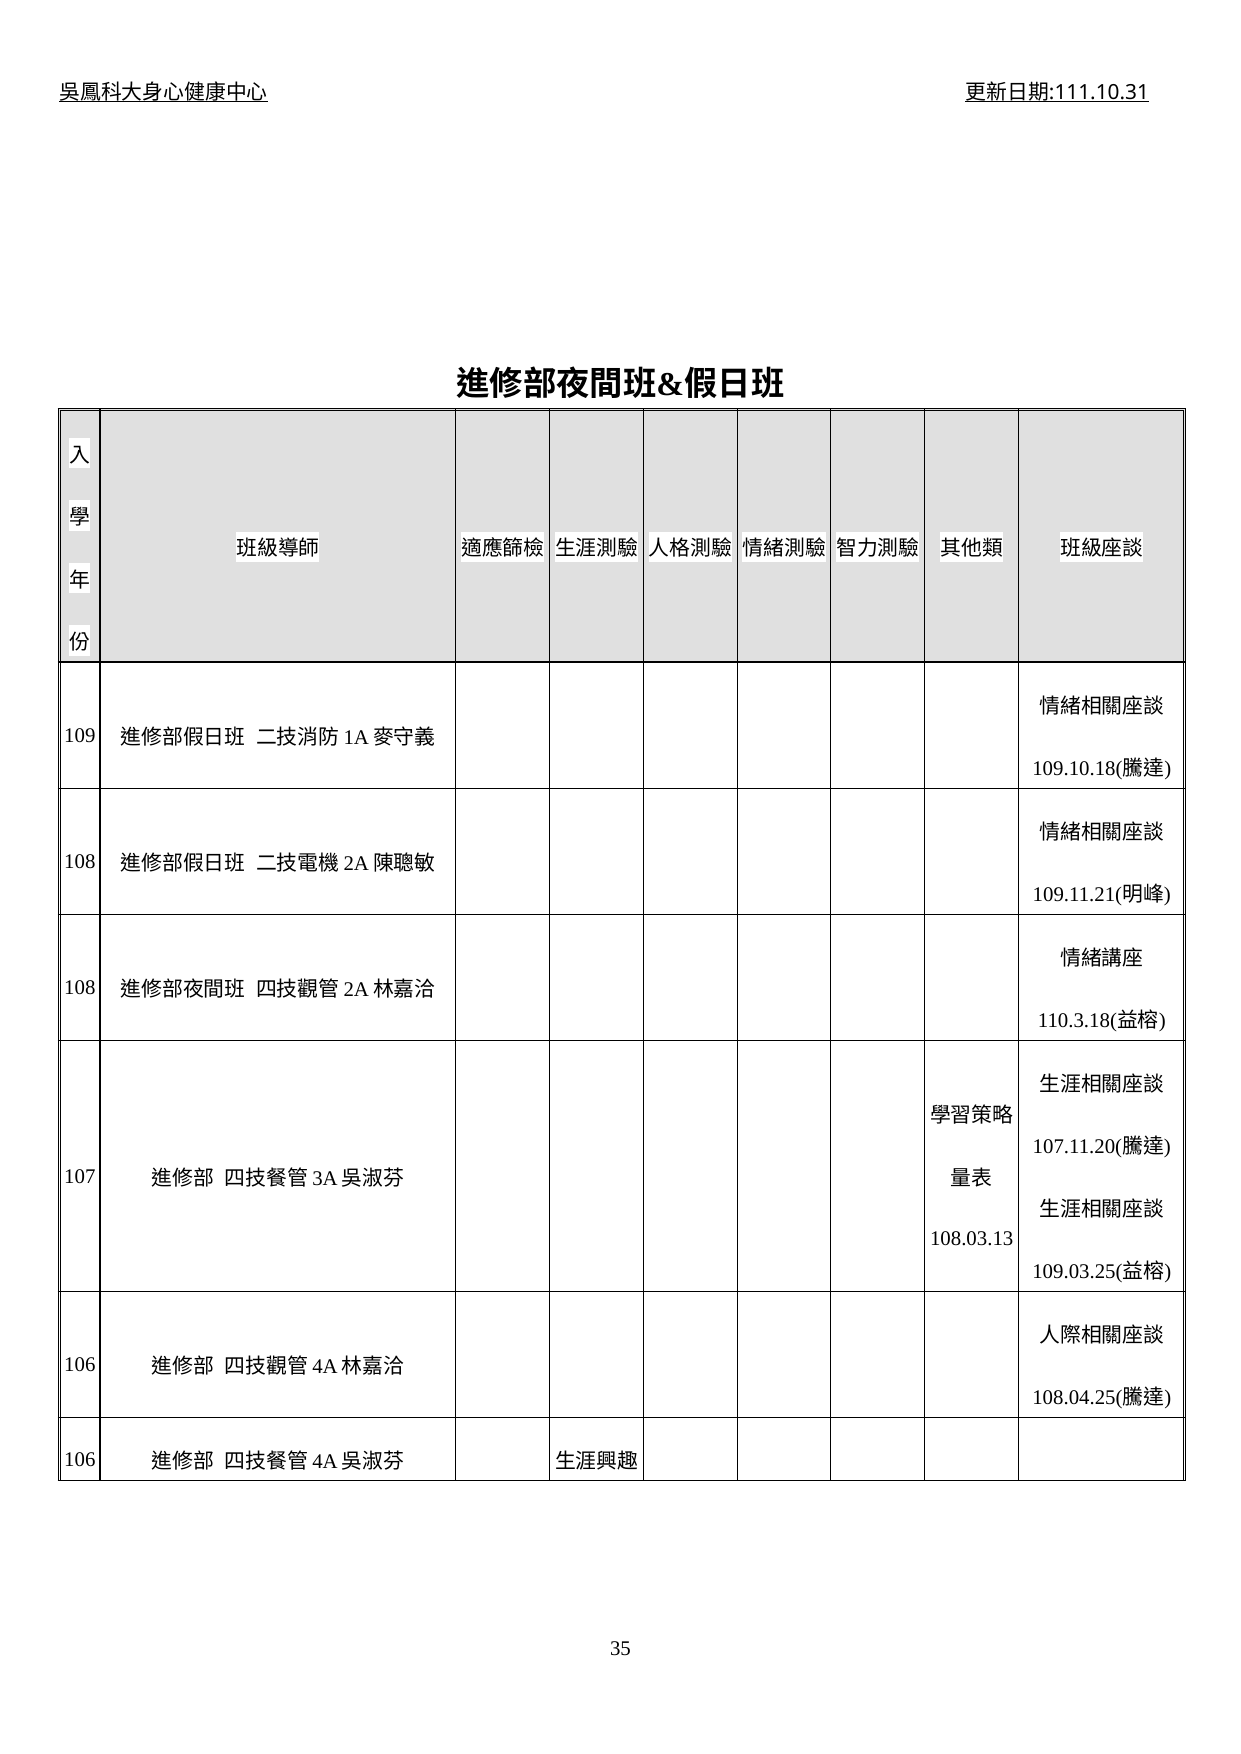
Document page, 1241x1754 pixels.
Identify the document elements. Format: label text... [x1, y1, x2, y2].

table_cell 107 [61, 1041, 99, 1291]
table_cell 生涯興趣 [550, 1418, 643, 1480]
table_header 人格測驗 [644, 411, 737, 661]
table_header 班級座談 [1019, 411, 1183, 661]
table_cell [831, 663, 924, 787]
table_cell [550, 915, 643, 1039]
table_cell [925, 1292, 1018, 1417]
table_cell 109 [61, 663, 99, 787]
table_cell 106 [61, 1418, 99, 1480]
text 進修部夜間班&假日班 [59, 339, 1181, 402]
table_header 其他類 [925, 411, 1018, 661]
table_cell [644, 1041, 737, 1291]
table_cell [456, 1292, 549, 1417]
table_cell [738, 1292, 830, 1417]
table_cell [456, 1041, 549, 1291]
table_cell [550, 1041, 643, 1291]
table_cell [456, 1418, 549, 1480]
table_cell [925, 1418, 1018, 1480]
table_cell 108 [61, 789, 99, 913]
table_cell 情緒相關座談 109.11.21(明峰) [1019, 789, 1183, 913]
table_header 班級導師 [101, 411, 455, 661]
table_cell 進修部 四技餐管4A 吳淑芬 [101, 1418, 455, 1480]
table_cell 108 [61, 915, 99, 1039]
table_header 生涯測驗 [550, 411, 643, 661]
table_cell [1019, 1418, 1183, 1480]
table_cell [831, 1041, 924, 1291]
table_cell [925, 789, 1018, 913]
table_cell [456, 789, 549, 913]
table_header 情緒測驗 [738, 411, 830, 661]
table_cell [456, 663, 549, 787]
table_cell [738, 1418, 830, 1480]
table_cell 進修部夜間班 四技觀管2A 林嘉洽 [101, 915, 455, 1039]
table_cell [831, 915, 924, 1039]
table_cell [925, 915, 1018, 1039]
table_cell 進修部假日班 二技消防1A麥守義 [101, 663, 455, 787]
table_cell [738, 789, 830, 913]
table_cell [925, 663, 1018, 787]
table_cell 人際相關座談108.04.25(騰達) [1019, 1292, 1183, 1417]
table_cell [831, 1292, 924, 1417]
table_cell [550, 789, 643, 913]
table_cell [644, 663, 737, 787]
table_cell [644, 1292, 737, 1417]
table_cell 進修部 四技觀管4A 林嘉洽 [101, 1292, 455, 1417]
table_cell [644, 789, 737, 913]
table_cell 進修部 四技餐管3A 吳淑芬 [101, 1041, 455, 1291]
table_cell 進修部假日班 二技電機2A陳聰敏 [101, 789, 455, 913]
table_cell [831, 789, 924, 913]
table_header 智力測驗 [831, 411, 924, 661]
table_header 入學年份 [61, 411, 99, 661]
table_cell 106 [61, 1292, 99, 1417]
table_cell [644, 1418, 737, 1480]
table_cell [644, 915, 737, 1039]
table_cell [738, 915, 830, 1039]
table_cell 情緒相關座談 109.10.18(騰達) [1019, 663, 1183, 787]
table_cell [550, 663, 643, 787]
table_cell [738, 663, 830, 787]
table_cell 情緒講座 110.3.18(益榕) [1019, 915, 1183, 1039]
table_cell 生涯相關座談 107.11.20(騰達) 生涯相關座談 109.03.25(益榕) [1019, 1041, 1183, 1291]
table_cell [456, 915, 549, 1039]
table_cell [550, 1292, 643, 1417]
table_cell [831, 1418, 924, 1480]
table_cell 學習策略量表108.03.13 [925, 1041, 1018, 1291]
table_cell [738, 1041, 830, 1291]
table_header 適應篩檢 [456, 411, 549, 661]
